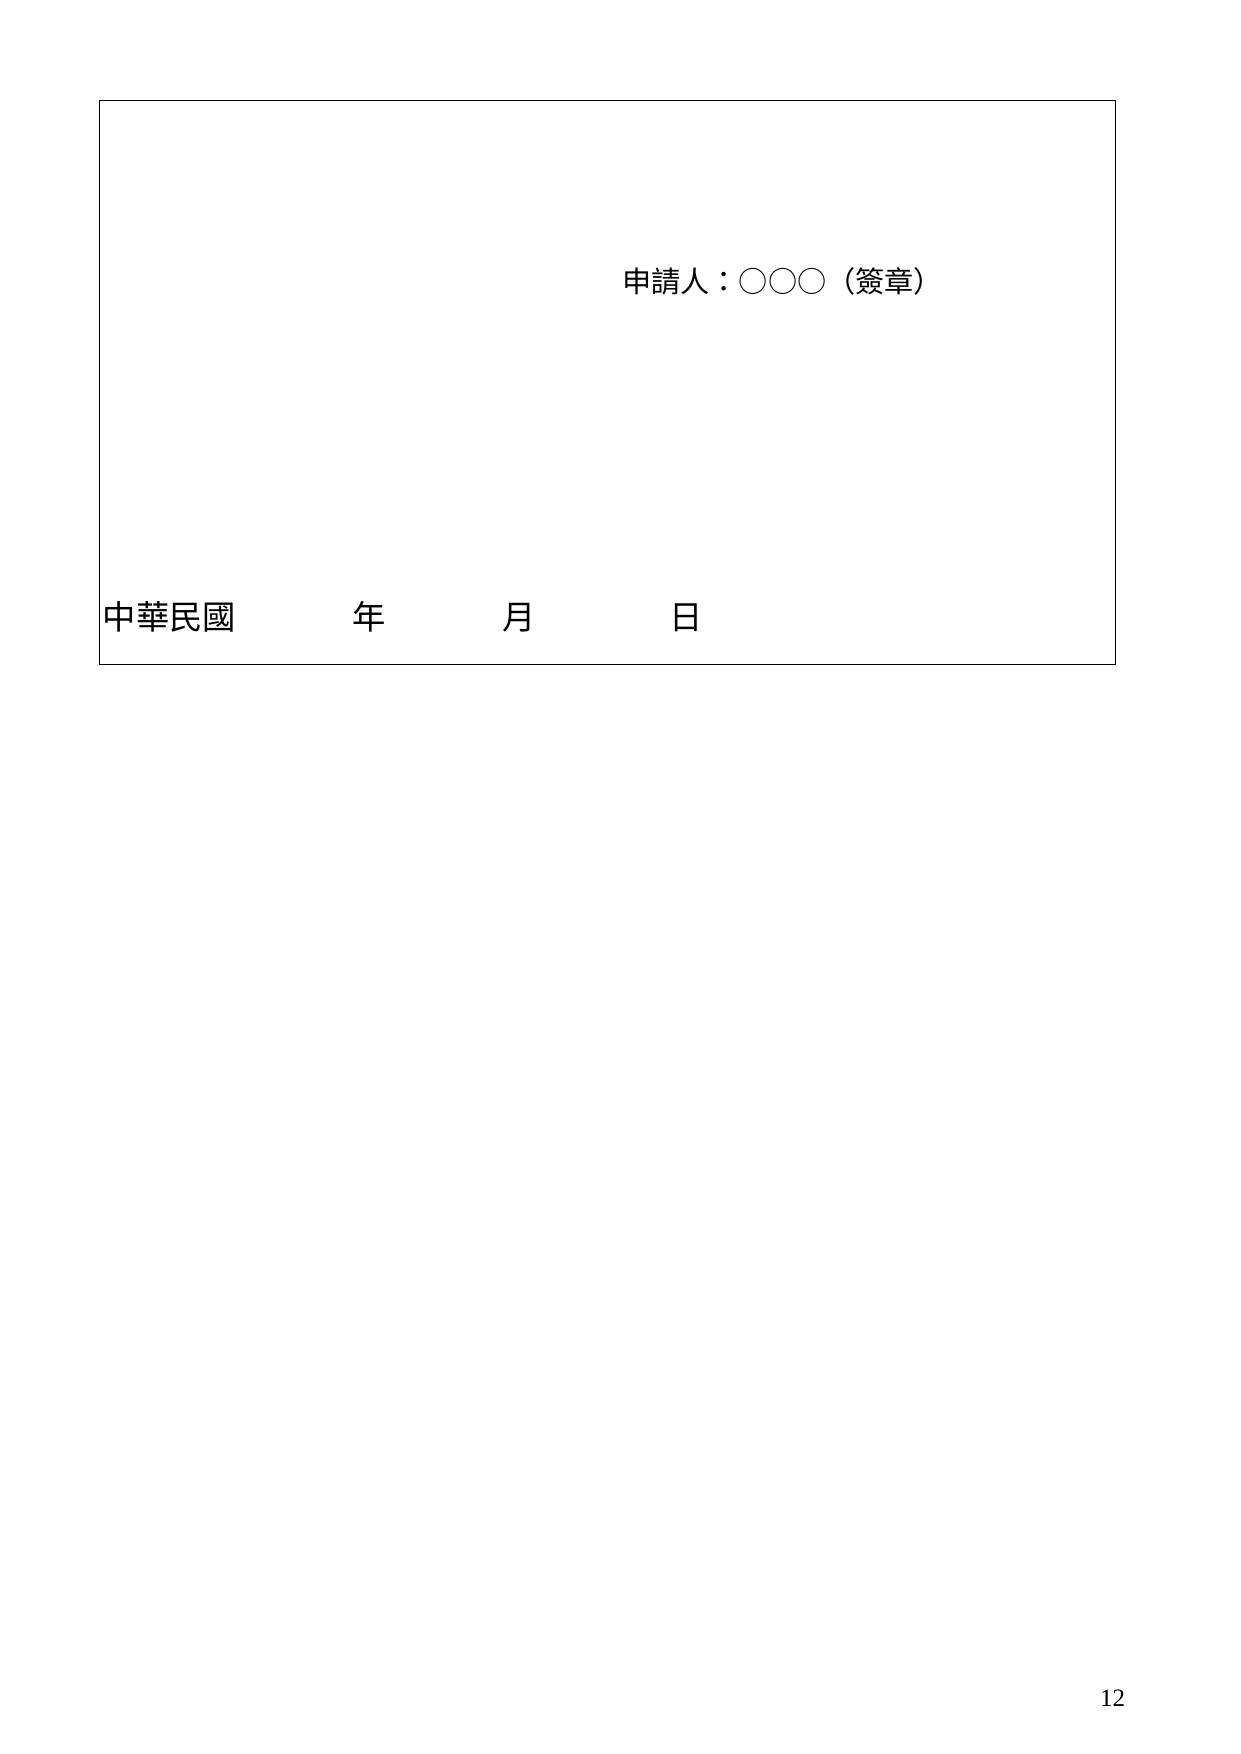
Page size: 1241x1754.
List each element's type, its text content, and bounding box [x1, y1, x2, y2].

table_cell 申請人：○○○（簽章） 中華民國 年 月 日 [100, 101, 1115, 664]
